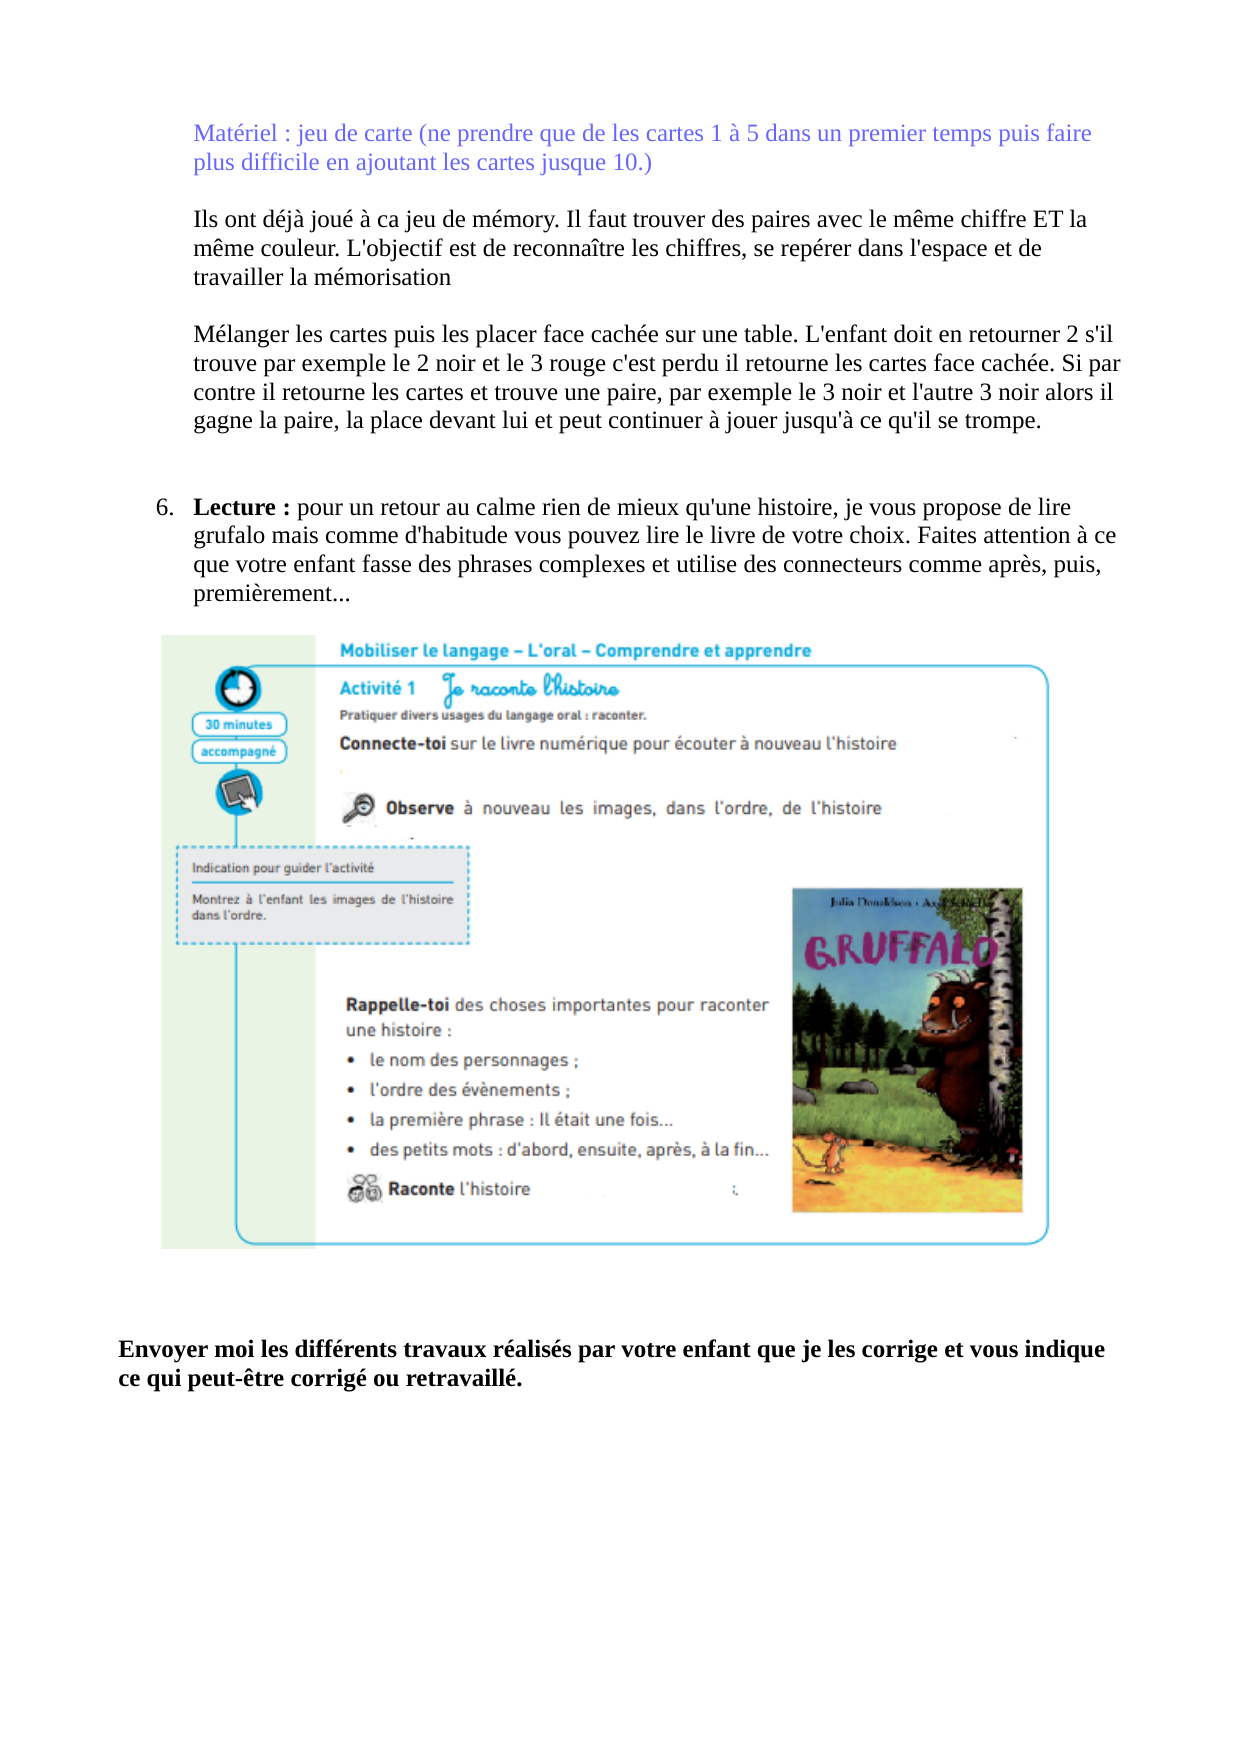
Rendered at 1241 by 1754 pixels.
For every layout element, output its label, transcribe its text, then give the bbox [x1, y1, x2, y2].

text Envoyer moi les différents travaux réalisés par votre enfant que je les corrige et vous indique ce qui peut-être corrigé ou retravaillé. [118, 1334, 1122, 1392]
list Lecture : pour un retour au calme rien de mieux qu'une histoire, je vous propose de lire grufalo mais comme d'habitude vous pouvez lire le livre de votre choix. Faites attention à ce que votre enfant fasse des phrases complexes et utilise des connecteurs comme après, puis, premièrement... [156, 492, 1122, 607]
list Ils ont déjà joué à ca jeu de mémory. Il faut trouver des paires avec le même chiffre ET la même couleur. L'objectif est de reconnaître les chiffres, se repérer dans l'espace et de travailler la mémorisation [156, 204, 1122, 291]
list Matériel : jeu de carte (ne prendre que de les cartes 1 à 5 dans un premier temps puis faire plus difficile en ajoutant les cartes jusque 10.) [156, 118, 1122, 176]
list Mélanger les cartes puis les placer face cachée sur une table. L'enfant doit en retourner 2 s'il trouve par exemple le 2 noir et le 3 rouge c'est perdu il retourne les cartes face cachée. Si par contre il retourne les cartes et trouve une paire, par exemple le 3 noir et l'autre 3 noir alors il gagne la paire, la place devant lui et peut continuer à jouer jusqu'à ce qu'il se trompe. [156, 319, 1122, 434]
